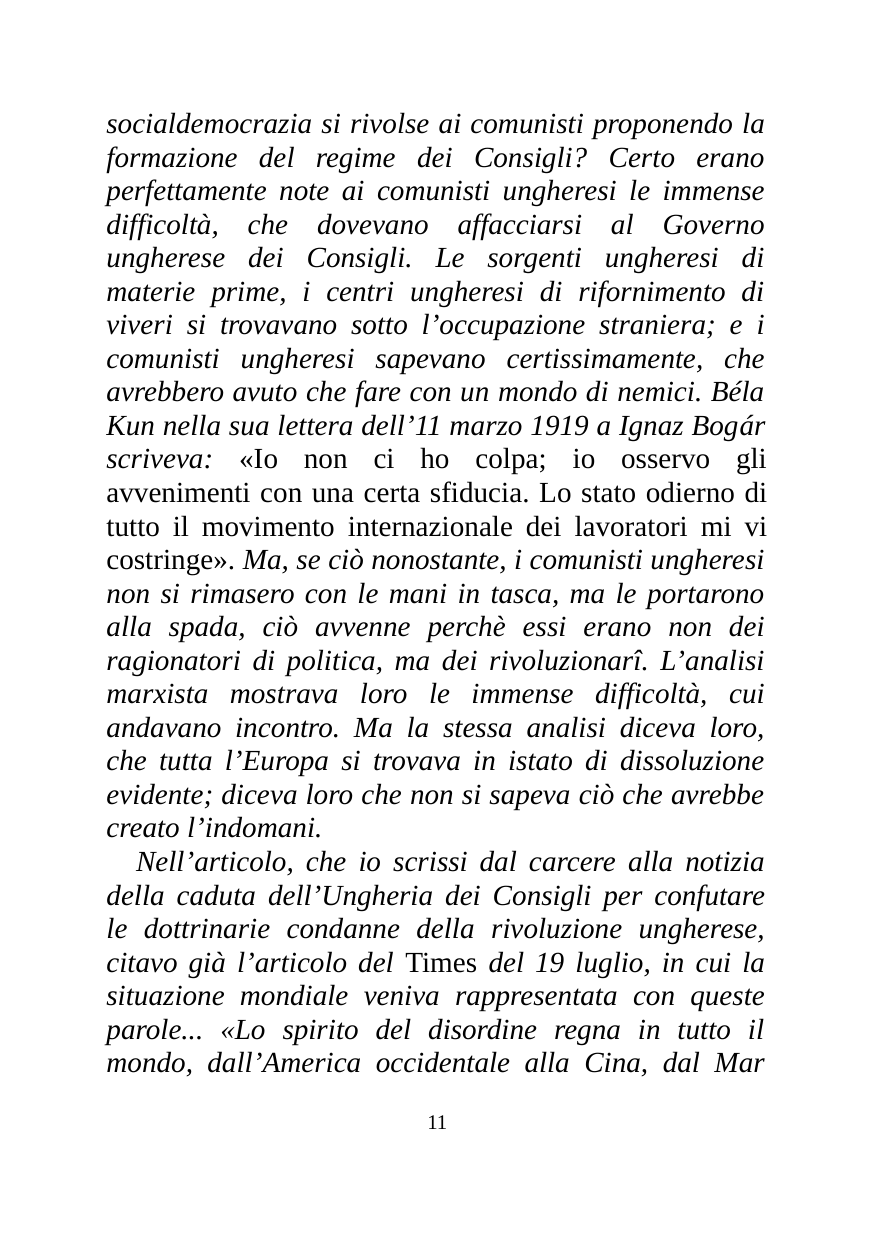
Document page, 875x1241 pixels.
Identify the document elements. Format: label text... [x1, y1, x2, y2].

text socialdemocrazia si rivolse ai comunisti proponendo la formazione del regime dei Consigli? Certo erano perfettamente note ai comunisti ungheresi le immense difficoltà, che dovevano affacciarsi al Governo ungherese dei Consigli. Le sorgenti ungheresi di materie prime, i centri ungheresi di rifornimento di viveri si trovavano sotto l’occupazione straniera; e i comunisti ungheresi sapevano certissimamente, che avrebbero avuto che fare con un mondo di nemici. Béla Kun nella sua lettera dell’11 marzo 1919 a Ignaz Bogár scriveva: «Io non ci ho colpa; io osservo gli avvenimenti con una certa sfiducia. Lo stato odierno di tutto il movimento internazionale dei lavoratori mi vi costringe». Ma, se ciò nonostante, i comunisti ungheresi non si rimasero con le mani in tasca, ma le portarono alla spada, ciò avvenne perchè essi erano non dei ragionatori di politica, ma dei rivoluzionarî. L’analisi marxista mostrava loro le immense difficoltà, cui andavano incontro. Ma la stessa analisi diceva loro, che tutta l’Europa si trovava in istato di dissoluzione evidente; diceva loro che non si sapeva ciò che avrebbe creato l’indomani. [106, 106, 768, 844]
text Nell’articolo, che io scrissi dal carcere alla notizia della caduta dell’Ungheria dei Consigli per confutare le dottrinarie condanne della rivoluzione ungherese, citavo già l’articolo del Times del 19 luglio, in cui la situazione mondiale veniva rappresentata con queste parole... «Lo spirito del disordine regna in tutto il mondo, dall’America occidentale alla Cina, dal Mar [106, 844, 768, 1079]
